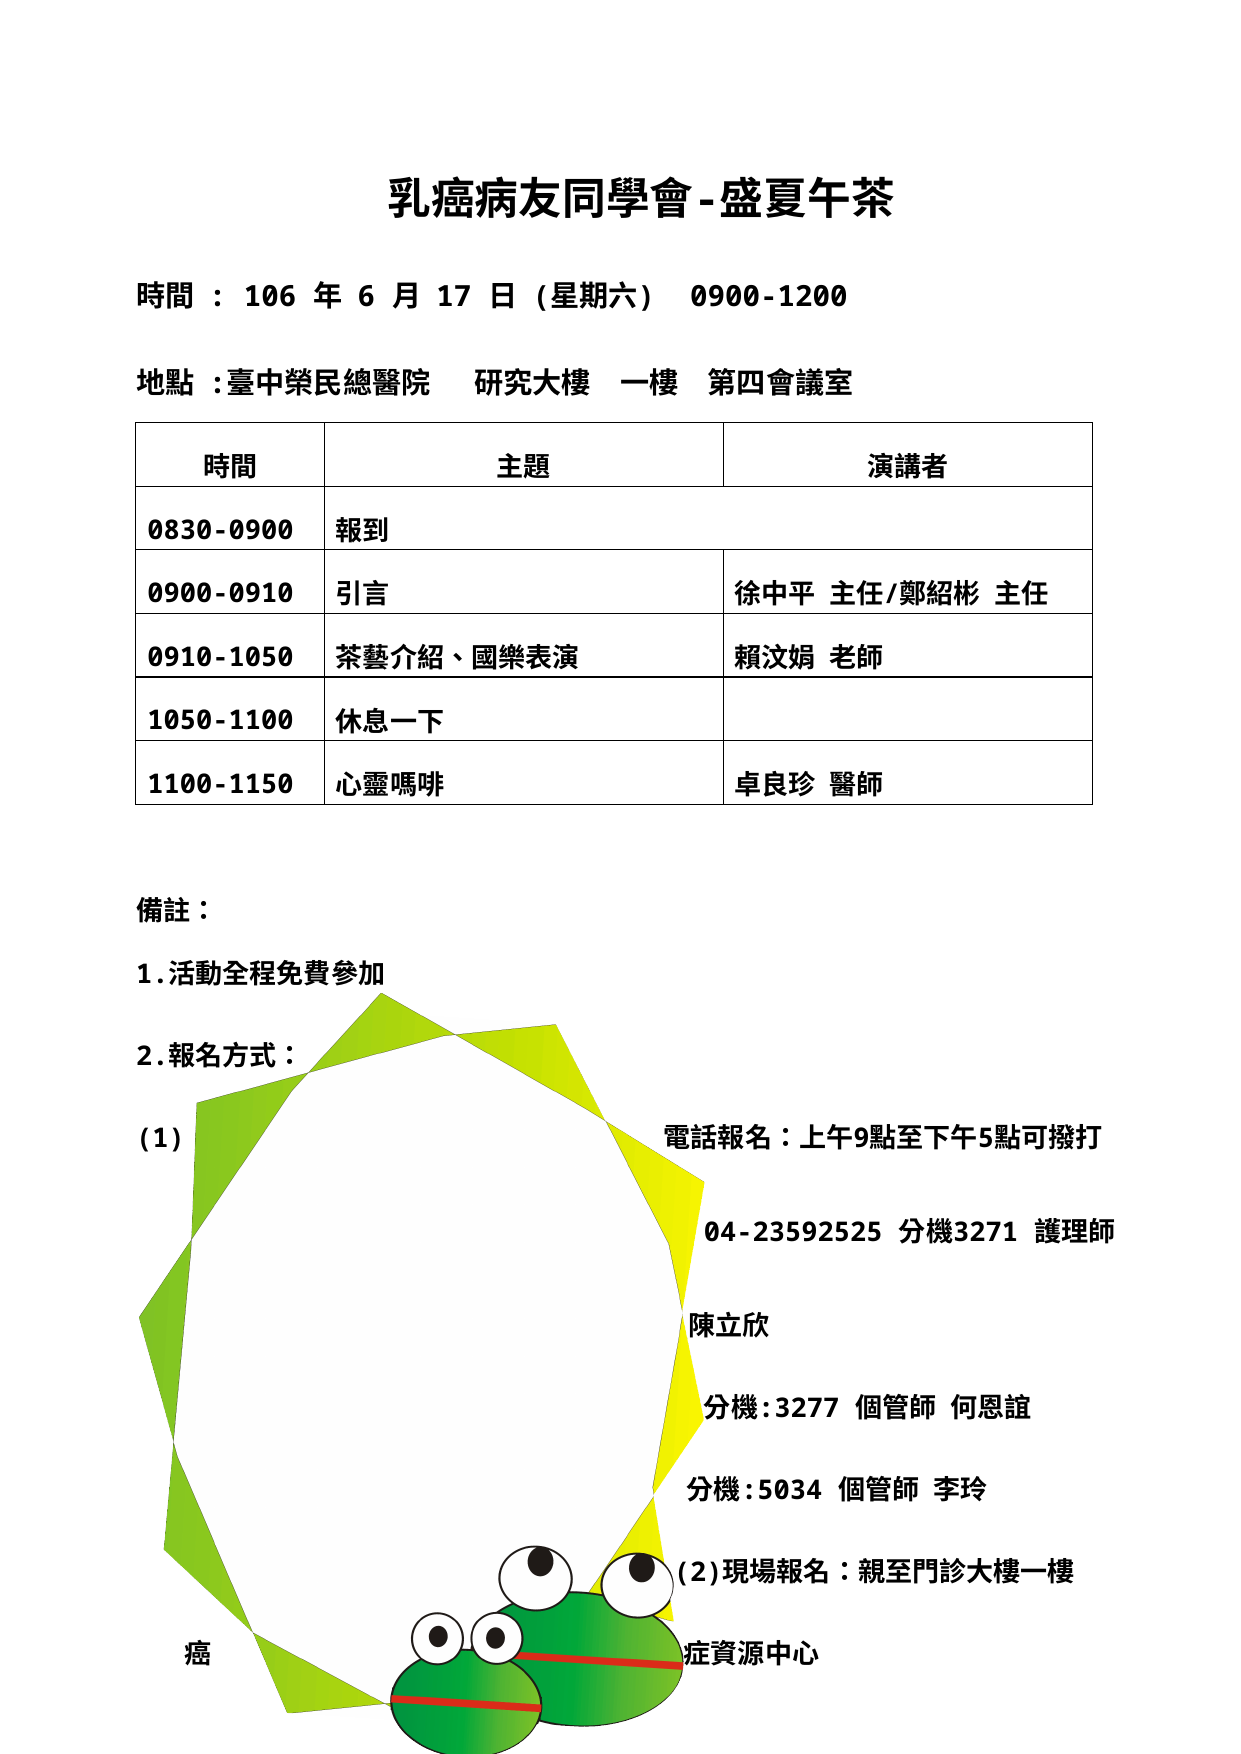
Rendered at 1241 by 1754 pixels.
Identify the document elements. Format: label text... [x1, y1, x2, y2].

text [136, 1363, 168, 1426]
table_cell 0830-0900 [136, 487, 324, 549]
text [136, 1446, 173, 1508]
table_cell 徐中平 主任/鄭紹彬 主任 [724, 550, 1092, 613]
text 備註： [136, 867, 1146, 929]
table_cell 茶藝介紹、國樂表演 [325, 614, 723, 676]
table_cell 賴汶娟 老師 [724, 614, 1092, 676]
text 分機:5034 個管師 李玲 [654, 1446, 1146, 1508]
text 電話報名：上午9點至下午5點可撥打 04-23592525 分機3271 護理師 陳立欣 [592, 1094, 1146, 1344]
text (1) [136, 1094, 223, 1344]
table_header 主題 [325, 423, 723, 486]
text [418, 1012, 1146, 1074]
table_cell 0910-1050 [136, 614, 324, 676]
text 分機:3277 個管師 何恩誼 [693, 1363, 1146, 1426]
table_cell 心靈嗎啡 [325, 741, 723, 803]
text 2.報名方式： [136, 1012, 361, 1074]
table_cell 引言 [325, 550, 723, 613]
text [136, 1528, 206, 1590]
text (2)現場報名：親至門診大樓一樓 [659, 1528, 1146, 1590]
table_header 時間 [136, 423, 324, 486]
text 癌 [136, 1610, 269, 1673]
text 地點 :臺中榮民總醫院 研究大樓 一樓 第四會議室 [136, 353, 1146, 403]
table_cell 1050-1100 [136, 678, 324, 740]
table_cell [724, 678, 1092, 740]
text 症資源中心 [665, 1610, 1146, 1673]
text 乳癌病友同學會-盛夏午茶 [136, 122, 1146, 247]
text 時間 : 106 年 6 月 17 日 (星期六) 0900-1200 [136, 266, 1146, 316]
table_cell 報到 [325, 487, 1092, 549]
table_cell 0900-0910 [136, 550, 324, 613]
table_cell 休息一下 [325, 678, 723, 740]
table_cell 1100-1150 [136, 741, 324, 803]
table_header 演講者 [724, 423, 1092, 486]
text 1.活動全程免費參加 [136, 929, 1146, 992]
table_cell 卓良珍 醫師 [724, 741, 1092, 803]
